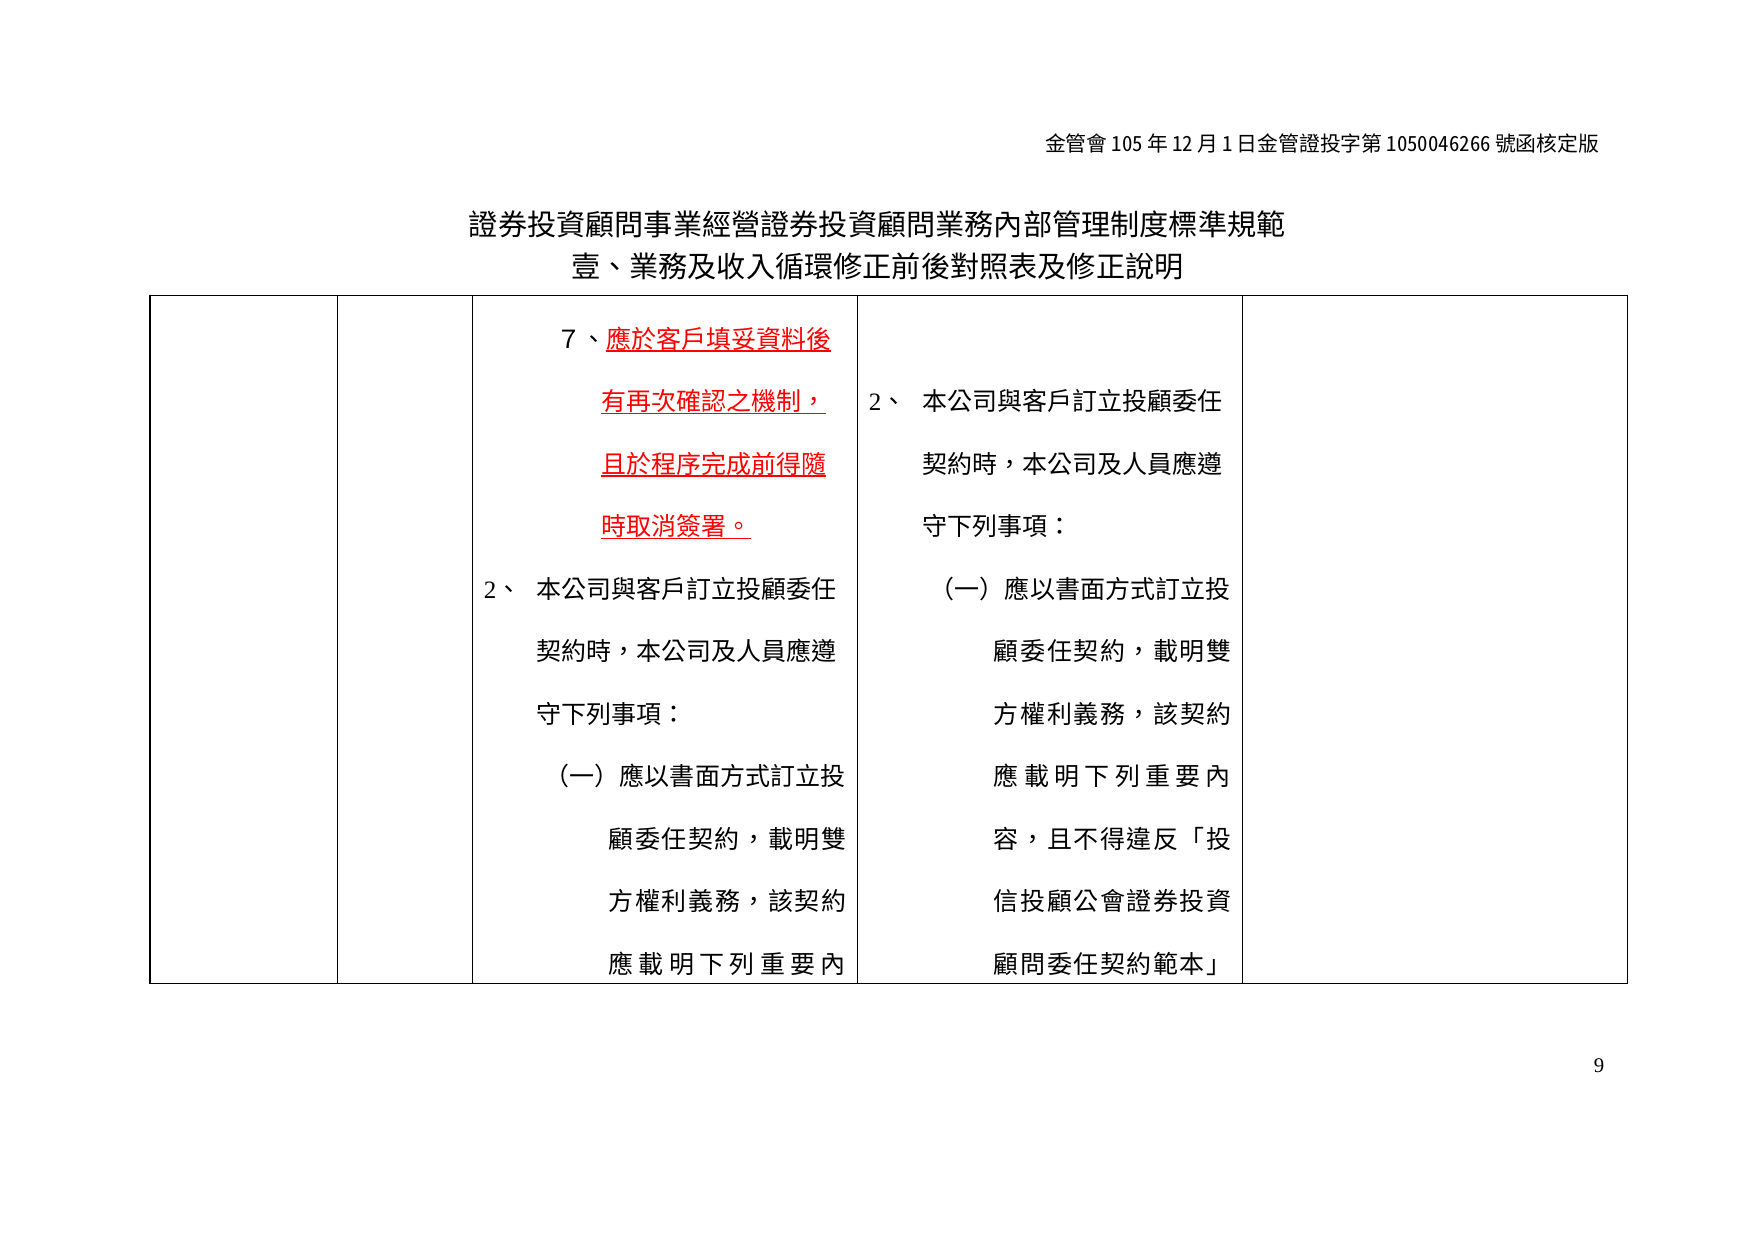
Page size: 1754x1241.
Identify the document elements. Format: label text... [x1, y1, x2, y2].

table_cell 作業程序與控制重點: 本公司接受客戶委任提供證券投資顧問服務而訂定證券投資顧問委任契約（下稱投顧委任契約）前，本公司及人員應遵守下列事項： （一）應充分知悉並評估客戶之投資知識、投資經驗、財務狀況及其承受投資風險程度。為充分瞭解客戶，公司應交付「投信投顧公會證券投資顧問委任契約範本附件一」之「客戶資料表」給客戶填寫並經客戶簽章確認。公司需有適當之單位或人員就客戶資料表填寫內容進行審查與複核。 （二）若客戶願意接受認購(售)權證相關之投資顧問服務，公司並應交付「投信投顧公會證券投資顧問委任契約範本附件二」之風險預告書，並經客戶簽章確認。 （三）應由登記合格之業務人員本於誠實信用原則，以客戶能充分瞭解之方式告知並說明投顧委任契約之重要內容（含收費之基準及數額）與可能之風險。 （四）對於投顧委任契約內任何說明或揭露資訊或資料均須正確，所有陳述均應公平表達，並不得有虛偽不實、隱匿、詐欺或其他顯有違背事實、或足致他人誤信之情事，上述資訊或資料應註記日期。 本公司與客戶訂立投顧委任契約時，本公司及人員應遵守下列事項： （一）應以書面方式訂立投顧委任契約，載明雙方權利義務，該契約應載明下列重要內容，且不得違反「投信投顧公會證券投資顧問委任契約範本」相關規定： １、契約當事人之名稱及地址。 ２、契約當事人之權利、義務及法律責任。 ３、證券投資顧問事業提供證券投資研究分析意見或建議之範圍。 ４、證券投資顧問事業提供服務之方式。 ５、客戶應給付報酬、費用之數額、給付方式及計算之方法。 ６、證券投資顧問事業因委任關係而得知客戶之財產狀況及其他個人情況，應有保守秘密之義務。 ７、客戶未經證券投資顧問事業之同意，不得將證券投資顧問事業所提供研究分析意見或建議之內容洩漏予他人。與具專業投資機構資格之客戶簽訂投顧委任契約時，應約定客戶不得將投顧事業僅得提供予專業機構投資人之研究分析意見或建議內容再提供予他人。 ８、證券投資顧問事業不得收受客戶資金或代理從事證券投資行為，亦不得與客戶為證券投資損益分擔之約定。 ９、契約之變更或終止。 １０、契約之生效日期及其存續期間。 １１、客戶得自收受書面契約之日起七日內，以書面終止契約。 １２、契約終止時，客戶得請求退還報酬之比率及方式。 １３、紛爭之解決方式及管轄法院。 １４、其他影響當事人權益經金管會規定應記載事項。 （二）公司與客戶簽訂投顧委任契約，應於契約中逐一載明提供顧問服務得收取費用項目及金額，包括顧問費、資訊設定費、資訊傳輸費及傳輸設備費等，並不得任意變更或增加費用項目，及應載明終止契約之退費原則，並應要求客戶填列身分證統一編號。接受客戶委任簽訂投顧委任契約時，應於契約中約定客戶指定之投資分析人員離職或因故無法執行業務之處理方式及更換相關事宜，並確實告知客戶。 （三）須由適當之單位主管或其指定人員審核客戶所提供相關資訊或資料之完整性始得進行簽約。簽約時，須取得經客戶簽名或蓋章之投顧委任契約正本，並經雙方簽署後將正本交付對方，使雙方各執正本乙份為憑。 （四）公司不得以獲利與否為條件再收取尾款或因而與客戶有延長會期等約定。 本公司以提供看盤軟體作為服務之輔助工具，從事有價證券之投資研究分析或建議，應依前述一及二規定與客戶訂定投顧委任契約，並載明應記載事項。 本公司經由資訊業者建置之網際網路（Internet）或販賣之電腦看盤軟體、行動看盤軟體或股票機等資訊設備，播放證券投資顧問事業錄製之節目影（音）帶、刊登傳真稿或研究報告、發布財經評論或推介個股文章、或利用其他以提供證券投資顧問服務為目的之方式者，除免費提供者外，應依前述一及二規定與客戶簽訂投顧委任契約，以確定雙方之權利義務。前揭所謂免費提供，係指一般人自該網際網路或資訊業者販賣之資訊設備，獲取以前述方式提供之證券投資顧問服務時，毋庸給付對價報酬予證券投資顧問事業或資訊業者。 本公司與客戶所訂立之投顧委任契約應由適當之權責主管妥善控管並遵守之。 [858, 296, 1242, 983]
table_cell [151, 296, 337, 983]
table_cell 作業程序與控制重點: 本公司接受客戶委任提供證券投資顧問服務而訂定證券投資顧問委任契約（下稱投顧委任契約）前，本公司及人員應遵守下列事項： （一）應充分知悉並評估客戶之投資知識、投資經驗、財務狀況及其承受投資風險程度。為充分瞭解客戶，公司應交付「投信投顧公會證券投資顧問委任契約範本附件一」之「客戶資料表」給客戶填寫並經客戶簽章確認。公司需有適當之單位或人員就客戶資料表填寫內容進行審查與複核。 （二）若客戶願意接受認購(售)權證相關之投資顧問服務，公司並應交付「投信投顧公會證券投資顧問委任契約範本附件二」之風險預告書，並經客戶簽章確認。 （三）應由登記合格之業務人員本於誠實信用原則，以客戶能充分瞭解之方式告知並說明投顧委任契約之重要內容（含收費之基準及數額）與可能之風險。 （四）對於投顧委任契約內任何說明或揭露資訊或資料均須正確，所有陳述均應公平表達，並不得有虛偽不實、隱匿、詐欺或其他顯有違背事實、或足致他人誤信之情事，上述資訊或資料應註記日期。 （五）以憑證機構所簽發之電子簽章簽署電子文件方式訂定委任契約者，除應遵守前述（一）至（四）之規範外，並應遵守下列事項： １、應於公司網站建立專區或網頁，載明法定相關告知事項，並提供投顧委任契約及相關附件(客戶資料表、風險預告書)供客戶審閱。 ２、應於進入簽署程序前確認客戶有簽署契約之意願或表示。 ３、應依電子簽章法之規定，以電子方式確認客戶身分並完成身分驗證。 ４、應提供投顧委任契約、客戶資料表及風險預告書(提供認購(售)權證投資顧問服務者適用)給客戶填寫，並經客戶以電子憑證簽章確認。 ５、應以獨立畫面及顯著字體揭露「投信投顧公會證券投資顧問委任契約範本附件一」之「客戶資料表」所列風險警語，經委任人確認並勾選完成閱讀後始得填寫客戶資料。 ６、應提供公司聯絡方式或設置「請業務人員與我聯絡」之選項供客戶點選。 ７、應於客戶填妥資料後有再次確認之機制，且於程序完成前得隨時取消簽署。 本公司與客戶訂立投顧委任契約時，本公司及人員應遵守下列事項： （一）應以書面方式訂立投顧委任契約，載明雙方權利義務，該契約應載明下列重要內容，且不得違反「投信投顧公會證券投資顧問委任契約範本」相關規定： １、契約當事人之名稱及地址。 ２、契約當事人之權利、義務及法律責任。 ３、證券投資顧問事業提供證券投資研究分析意見或建議之範圍。 ４、證券投資顧問事業提供服務之方式。 ５、客戶應給付報酬、費用之數額、給付方式及計算之方法。 ６、證券投資顧問事業因委任關係而得知客戶之財產狀況及其他個人情況，應有保守秘密之義務。 ７、客戶未經證券投資顧問事業之同意，不得將證券投資顧問事業所提供研究分析意見或建議之內容洩漏予他人。與具專業投資機構資格之客戶簽訂投顧委任契約時，應約定客戶不得將投顧事業僅得提供予專業機構投資人之研究分析意見或建議內容再提供予他人。 ８、證券投資顧問事業不得收受客戶資金或代理從事證券投資行為，亦不得與客戶為證券投資損益分擔之約定。 ９、契約之變更或終止。 １０、契約之生效日期及其存續期間。 １１、客戶得自收受書面契約之日起七日內，以書面終止契約。 １２、契約終止時，客戶得請求退還報酬之比率及方式。 １３、紛爭之解決方式及管轄法院。 １４、其他影響當事人權益經金管會規定應記載事項。 （二）公司與客戶簽訂投顧委任契約，應於契約中逐一載明提供顧問服務得收取費用項目及金額，包括顧問費、資訊設定費、資訊傳輸費及傳輸設備費等，並不得任意變更或增加費用項目，及應載明終止契約之退費原則，並應要求客戶填列身分證統一編號。接受客戶委任簽訂投顧委任契約時，應於契約中約定客戶指定之投資分析人員離職或因故無法執行業務之處理方式及更換相關事宜，並確實告知客戶。 （三）須由適當之單位主管或其指定人員審核客戶所提供相關資訊或資料之完整性始得進行簽約。簽約時，須取得經客戶簽名或蓋章之投顧委任契約正本，並經雙方簽署後將正本交付對方，使雙方各執正本乙份為憑。以憑證機構所簽發之電子簽章簽署電子文件方式訂定投顧委任契約者，應以簡訊、電子郵件或約定方式通知客戶，並寄發電子契約予客戶。 (四) 公司不得以獲利與否為條件再收取尾款或因而與客戶有延長會期等約定。 本公司以提供看盤軟體作為服務之輔助工具，從事有價證券之投資研究分析或建議，應依前述一及二規定與客戶訂定投顧委任契約，並載明應記載事項。 本公司經由資訊業者建置之網際網路（Internet）或販賣之電腦看盤軟體、行動看盤軟體或股票機等資訊設備，播放證券投資顧問事業錄製之節目影（音）帶、刊登傳真稿或研究報告、發布財經評論或推介個股文章、或利用其他以提供證券投資顧問服務為目的之方式者，除免費提供者外，應依前述一及二規定與客戶簽訂投顧委任契約，以確定雙方之權利義務。前揭所謂免費提供，係指一般人自該網際網路或資訊業者販賣之資訊設備，獲取以前述方式提供之證券投資顧問服務時，毋庸給付對價報酬予證券投資顧問事業或資訊業者。 本公司與客戶所訂立之投顧委任契約應由適當之權責主管妥善控管並遵守之。 [473, 296, 857, 983]
table_cell [338, 296, 472, 983]
table_cell [1243, 296, 1627, 983]
